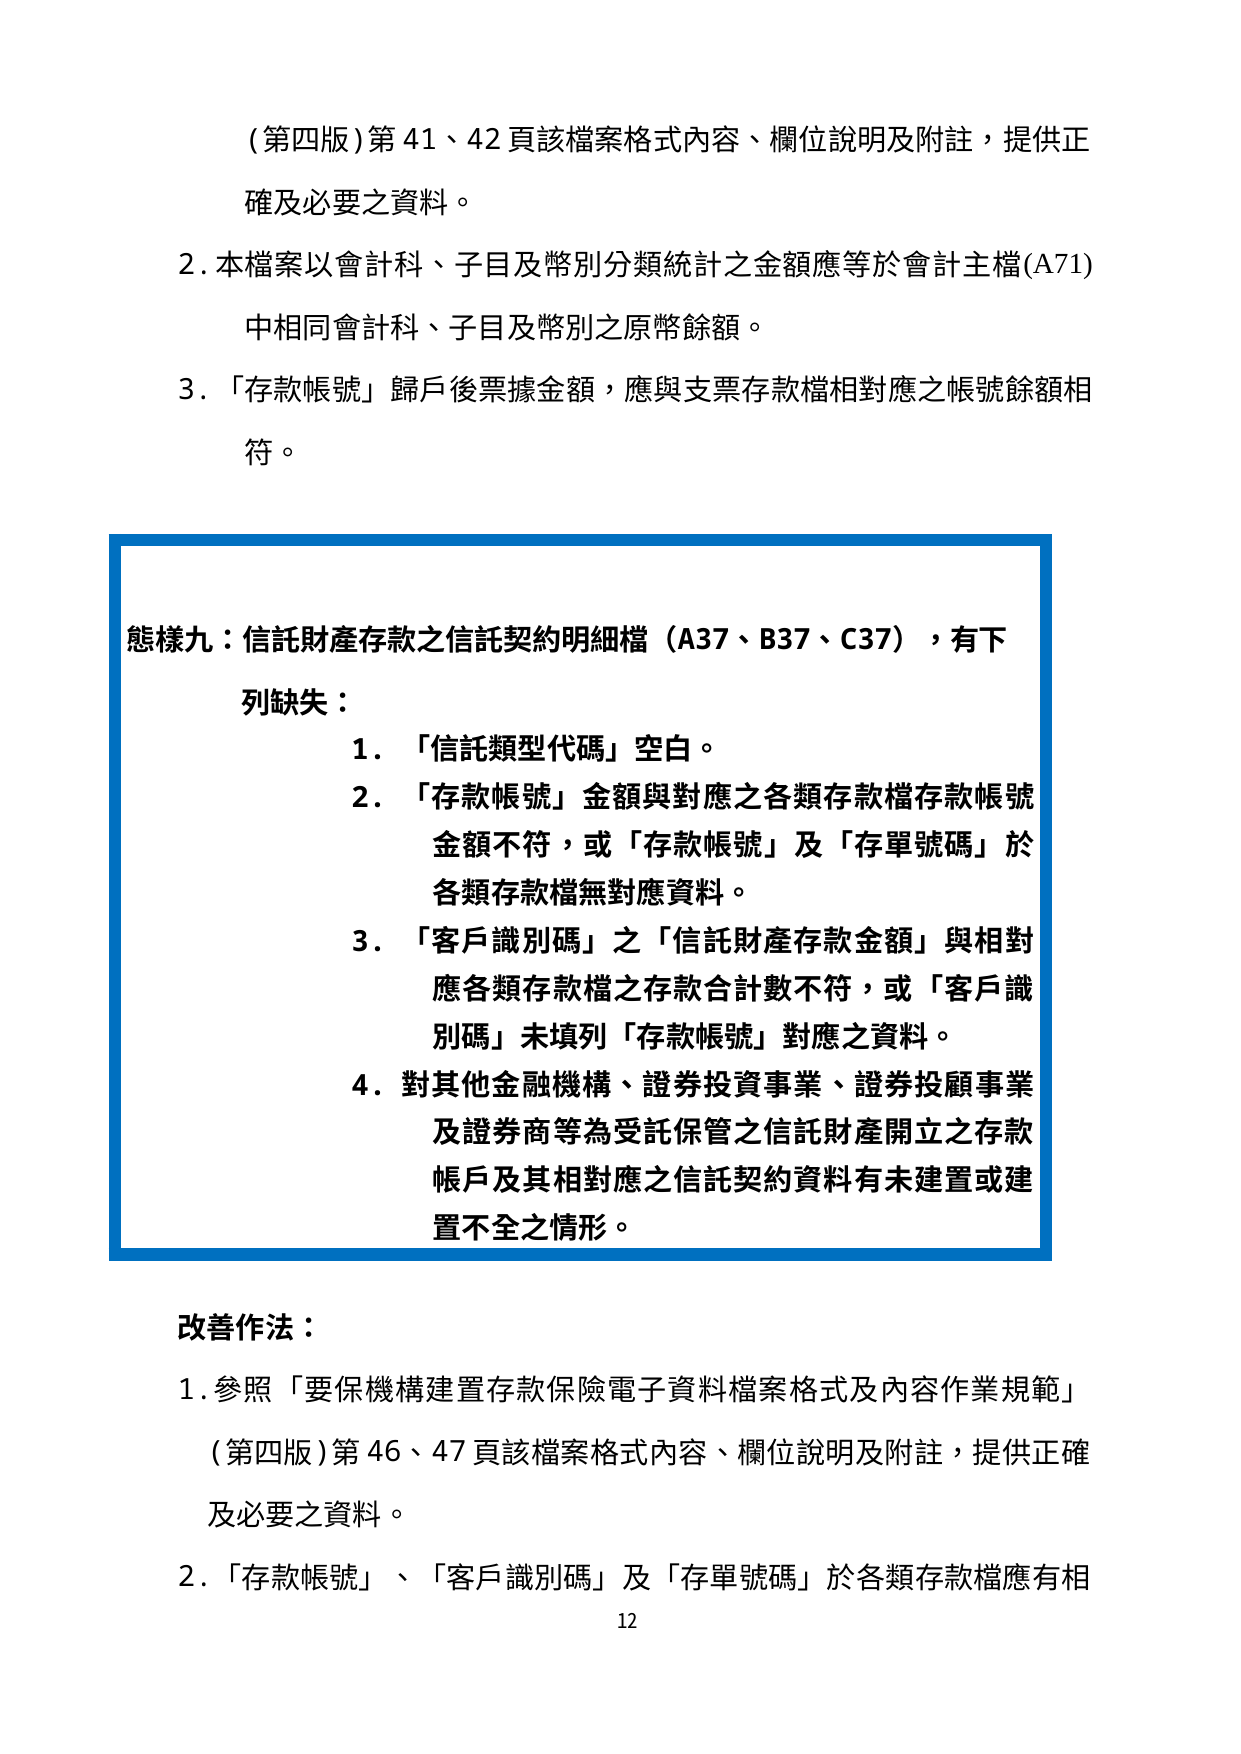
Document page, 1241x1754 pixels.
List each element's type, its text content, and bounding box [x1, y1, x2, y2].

text 2.「存款帳號」、「客戶識別碼」及「存單號碼」於各類存款檔應有相 [177, 1534, 1093, 1596]
list 「存款帳號」歸戶後票據金額，應與支票存款檔相對應之帳號餘額相符。 [177, 346, 1093, 471]
list (第四版)第41、42頁該檔案格式內容、欄位說明及附註，提供正確及必要之資料。 [177, 96, 1093, 221]
text 1.參照「要保機構建置存款保險電子資料檔案格式及內容作業規範」(第四版)第46、47頁該檔案格式內容、欄位說明及附註，提供正確及必要之資料。 [177, 1346, 1093, 1534]
table_header 態樣九：信託財產存款之信託契約明細檔（A37、B37、C37），有下列缺失： 「信託類型代碼」空白。 「存款帳號」金額與對應之各類存款檔存款帳號金額不符，或「存款帳號」及「存單號碼」於各類存款檔無對應資料。 「客戶識別碼」之「信託財產存款金額」與相對應各類存款檔之存款合計數不符，或「客戶識別碼」未填列「存款帳號」對應之資料。 對其他金融機構、證券投資事業、證券投顧事業及證券商等為受託保管之信託財產開立之存款帳戶及其相對應之信託契約資料有未建置或建置不全之情形。 [121, 546, 1040, 1248]
text 改善作法： [177, 1284, 1093, 1346]
list 本檔案以會計科、子目及幣別分類統計之金額應等於會計主檔(A71)中相同會計科、子目及幣別之原幣餘額。 [177, 221, 1093, 346]
